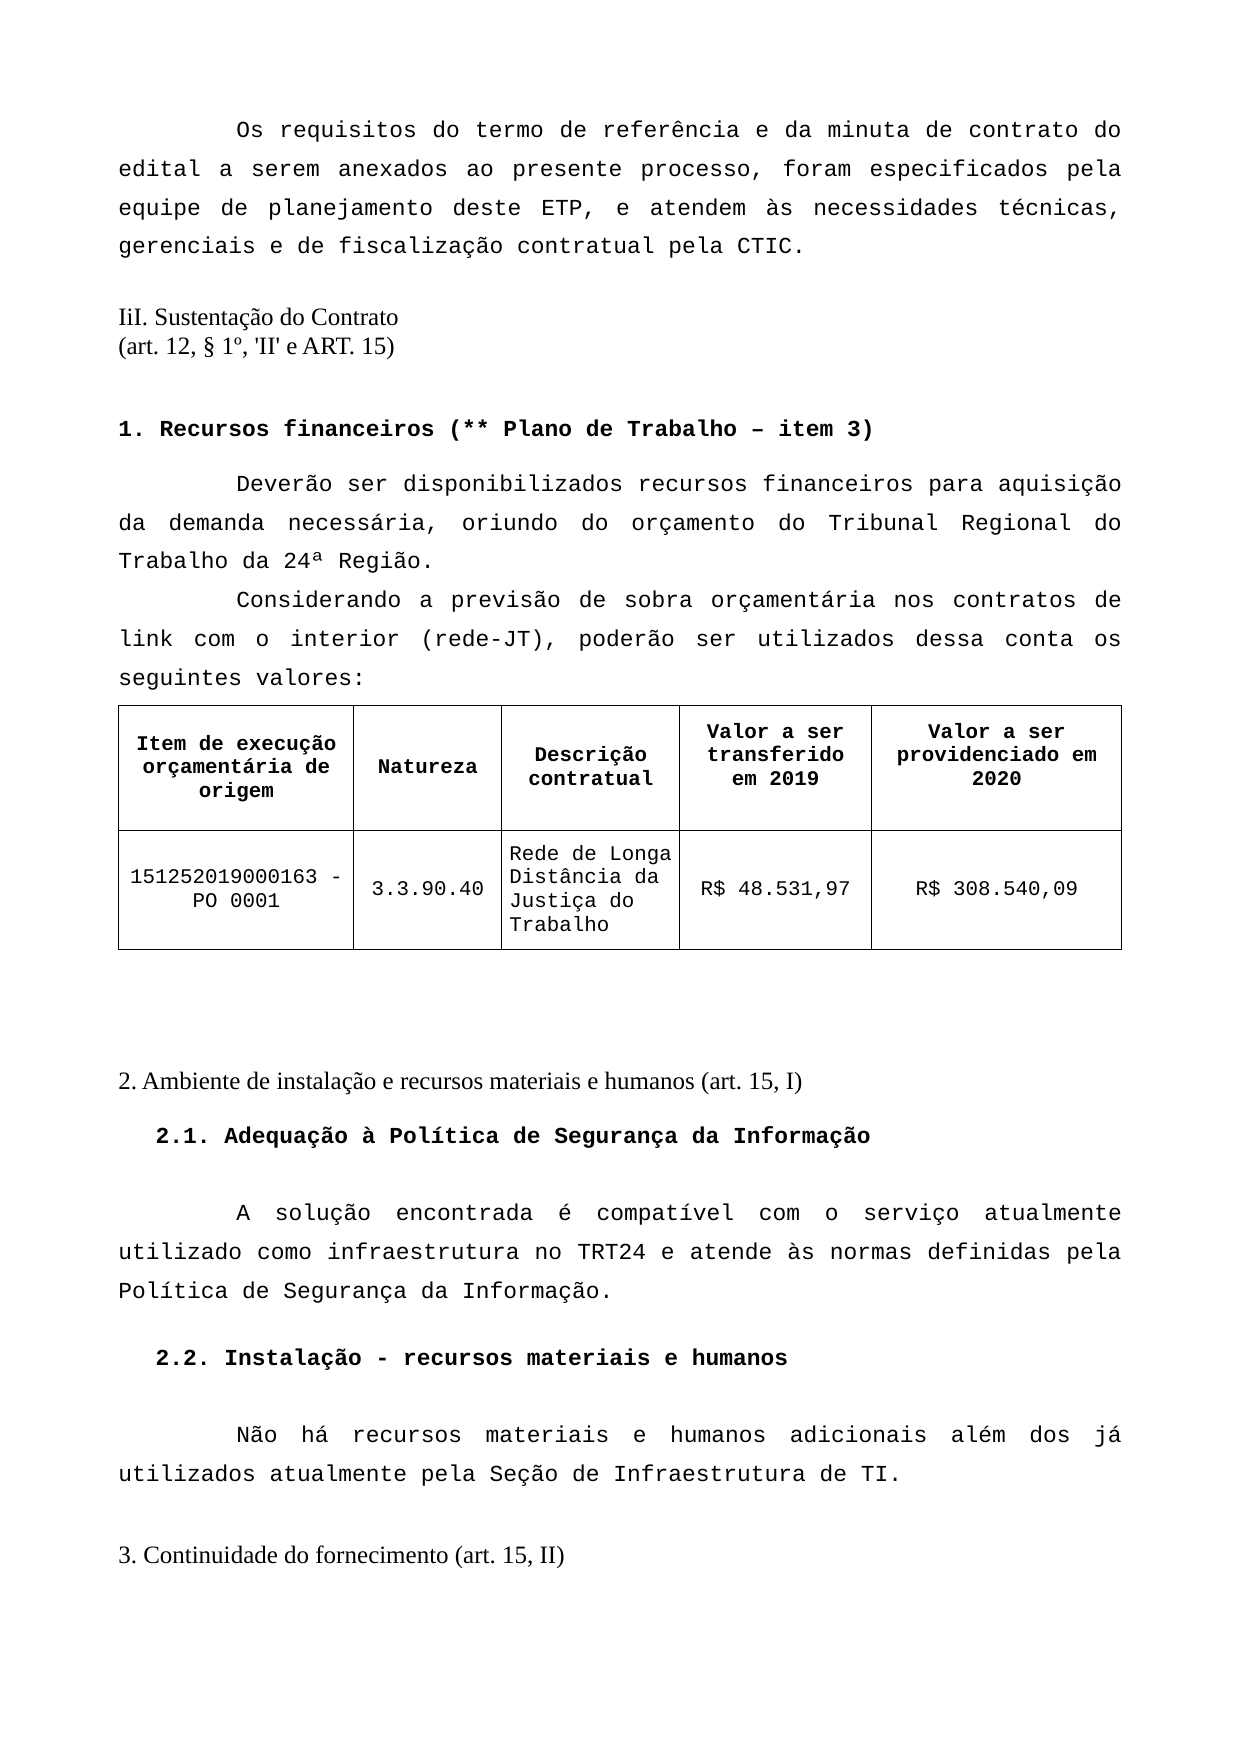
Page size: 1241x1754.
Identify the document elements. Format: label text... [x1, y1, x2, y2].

table_header Descrição contratual [502, 706, 679, 830]
text 1. Recursos financeiros (** Plano de Trabalho – item 3) [118, 417, 1122, 443]
table_cell R$ 48.531,97 [680, 831, 871, 949]
text 3. Continuidade do fornecimento (art. 15, II) [118, 1540, 1122, 1569]
text 2.2. Instalação - recursos materiais e humanos [155, 1347, 1122, 1372]
table_cell Rede de Longa Distância da Justiça do Trabalho [502, 831, 679, 949]
text 2. Ambiente de instalação e recursos materiais e humanos (art. 15, I) [118, 1066, 1122, 1095]
table_cell 3.3.90.40 [354, 831, 501, 949]
table_cell R$ 308.540,09 [872, 831, 1121, 949]
text Considerando a previsão de sobra orçamentária nos contratos de link com o interior (rede-JT), poderão ser utilizados dessa conta os seguintes valores: [118, 588, 1122, 692]
table_header Valor a ser providenciado em 2020 [872, 706, 1121, 830]
text Deverão ser disponibilizados recursos financeiros para aquisição da demanda necessária, oriundo do orçamento do Tribunal Regional do Trabalho da 24ª Região. [118, 472, 1122, 576]
table_header Valor a ser transferido em 2019 [680, 706, 871, 830]
text (art. 12, § 1º, 'II' e ART. 15) [118, 331, 1122, 360]
table_header Item de execução orçamentária de origem [119, 706, 353, 830]
table_header Natureza [354, 706, 501, 830]
text A solução encontrada é compatível com o serviço atualmente utilizado como infraestrutura no TRT24 e atende às normas definidas pela Política de Segurança da Informação. [118, 1201, 1122, 1305]
table_cell 151252019000163 - PO 0001 [119, 831, 353, 949]
text Não há recursos materiais e humanos adicionais além dos já utilizados atualmente pela Seção de Infraestrutura de TI. [118, 1424, 1122, 1489]
text Os requisitos do termo de referência e da minuta de contrato do edital a serem anexados ao presente processo, foram especificados pela equipe de planejamento deste ETP, e atendem às necessidades técnicas, gerenciais e de fiscalização contratual pela CTIC. [118, 118, 1122, 261]
text IiI. Sustentação do Contrato [118, 302, 1122, 331]
text 2.1. Adequação à Política de Segurança da Informação [155, 1124, 1122, 1150]
